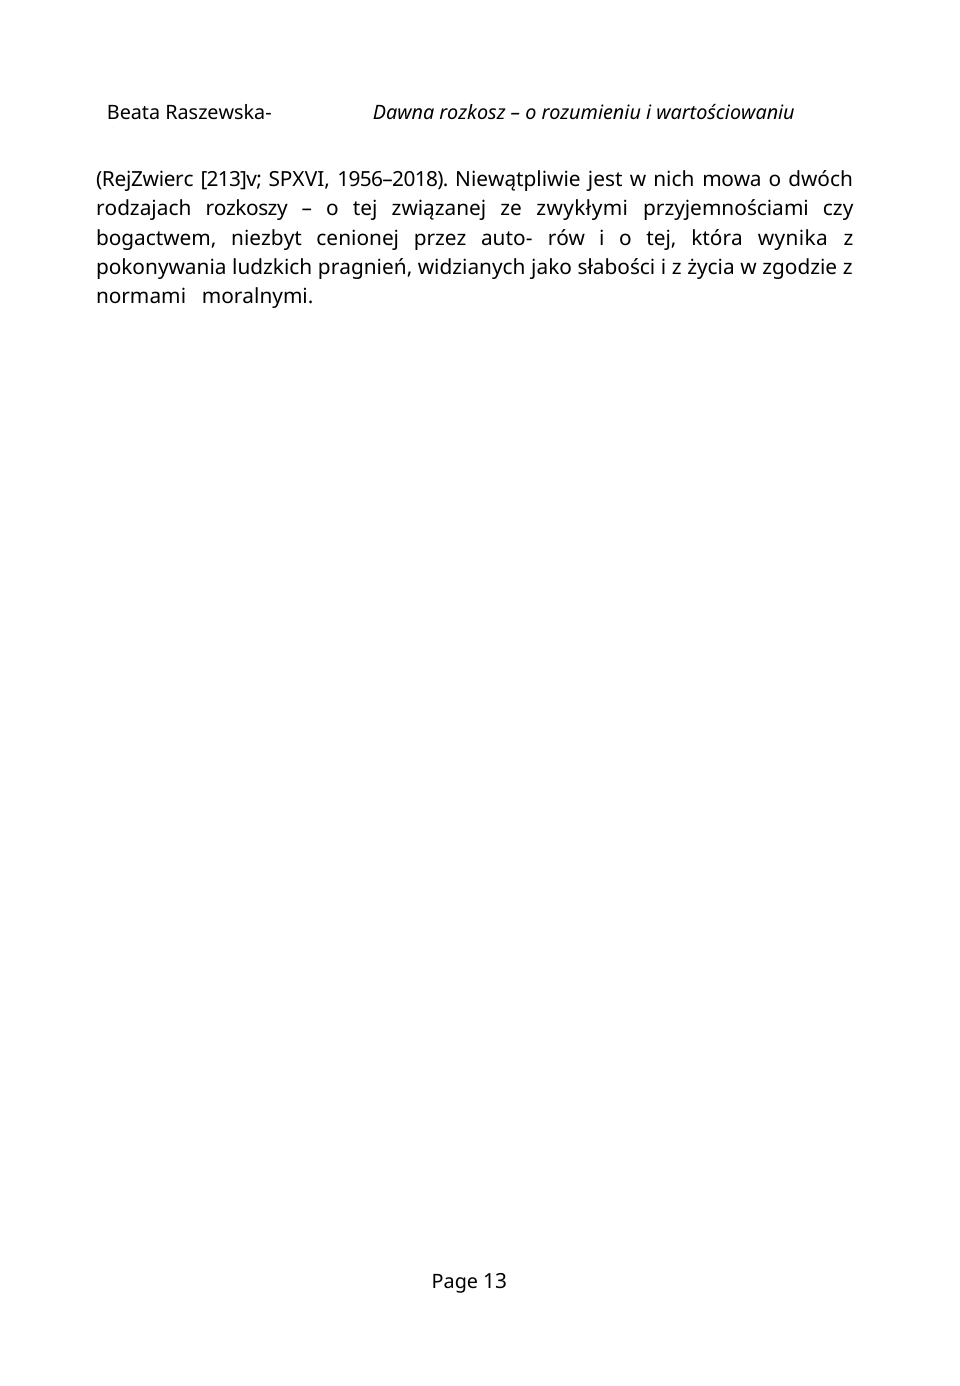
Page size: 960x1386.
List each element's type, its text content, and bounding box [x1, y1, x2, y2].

text (RejZwierc [213]v; SPXVI, 1956–2018). Niewątpliwie jest w nich mowa o dwóch rodzajach rozkoszy – o tej związanej ze zwykłymi przyjemnościami czy bogactwem, niezbyt cenionej przez auto- rów i o tej, która wynika z pokonywania ludzkich pragnień, widzianych jako słabości i z życia w zgodzie z normami moralnymi. [96, 163, 853, 310]
